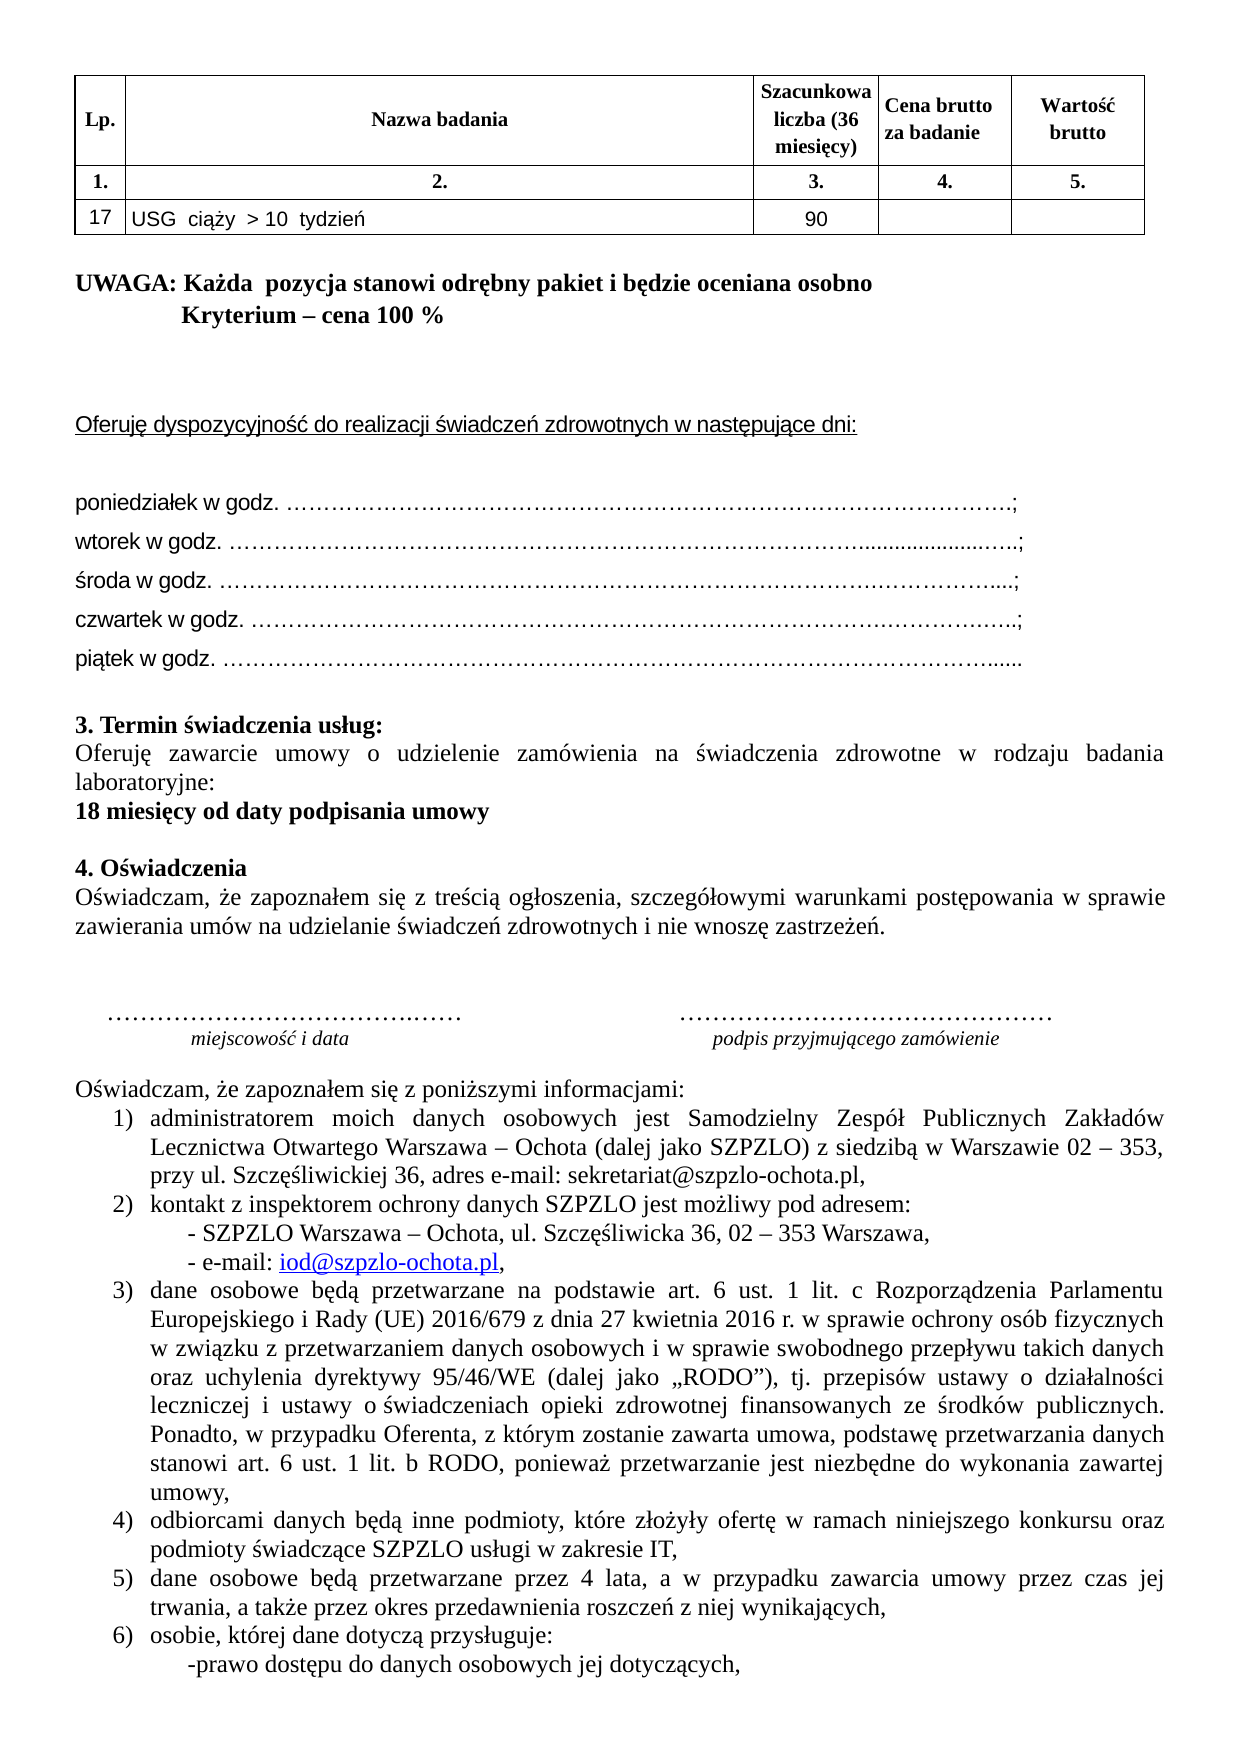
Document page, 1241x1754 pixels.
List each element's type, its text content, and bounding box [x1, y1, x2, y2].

table_cell 2. [126, 166, 753, 199]
table_header Szacunkowa liczba (36 miesięcy) [754, 76, 878, 165]
text miejscowość i data podpis przyjmującego zamówienie [75, 1026, 1165, 1050]
table_header Cena brutto za badanie [879, 76, 1011, 165]
text Kryterium – cena 100 % [75, 301, 1165, 329]
list dane osobowe będą przetwarzane przez 4 lata, a w przypadku zawarcia umowy przez czas jej trwania, a także przez okres przedawnienia roszczeń z niej wynikających, [112, 1563, 1165, 1620]
table_cell 90 [754, 200, 878, 233]
text Oferuję zawarcie umowy o udzielenie zamówienia na świadczenia zdrowotne w rodzaju badania laboratoryjne: [75, 738, 1165, 796]
table_header Lp. [76, 76, 125, 165]
text 4. Oświadczenia [75, 853, 1165, 882]
text Oświadczam, że zapoznałem się z poniższymi informacjami: [75, 1074, 1165, 1103]
table_cell 5. [1012, 166, 1144, 199]
list osobie, której dane dotyczą przysługuje: [112, 1620, 1165, 1649]
list kontakt z inspektorem ochrony danych SZPZLO jest możliwy pod adresem: [112, 1189, 1165, 1218]
text UWAGA: Każda pozycja stanowi odrębny pakiet i będzie oceniana osobno [75, 268, 1165, 296]
text -prawo dostępu do danych osobowych jej dotyczących, [187, 1649, 1165, 1678]
text Oferuję dyspozycyjność do realizacji świadczeń zdrowotnych w następujące dni: [75, 411, 1165, 438]
text ……………………………….…… ……………………………………… [75, 997, 1165, 1026]
list odbiorcami danych będą inne podmioty, które złożyły ofertę w ramach niniejszego konkursu oraz podmioty świadczące SZPZLO usługi w zakresie IT, [112, 1505, 1165, 1563]
table_cell 3. [754, 166, 878, 199]
text piątek w godz. …………………………………………………………………………………………...... [75, 644, 1165, 671]
list administratorem moich danych osobowych jest Samodzielny Zespół Publicznych Zakładów Lecznictwa Otwartego Warszawa – Ochota (dalej jako SZPZLO) z siedzibą w Warszawie 02 – 353, przy ul. Szczęśliwickiej 36, adres e-mail: sekretariat@szpzlo-ochota.pl, [112, 1103, 1165, 1189]
text - SZPZLO Warszawa – Ochota, ul. Szczęśliwicka 36, 02 – 353 Warszawa, [114, 1218, 1165, 1247]
text poniedziałek w godz. …………………………………………………………………………………….; [75, 489, 1165, 515]
table_cell 17 [76, 200, 125, 233]
list dane osobowe będą przetwarzane na podstawie art. 6 ust. 1 lit. c Rozporządzenia Parlamentu Europejskiego i Rady (UE) 2016/679 z dnia 27 kwietnia 2016 r. w sprawie ochrony osób fizycznych w związku z przetwarzaniem danych osobowych i w sprawie swobodnego przepływu takich danych oraz uchylenia dyrektywy 95/46/WE (dalej jako „RODO”), tj. przepisów ustawy o działalności leczniczej i ustawy o świadczeniach opieki zdrowotnej finansowanych ze środków publicznych. Ponadto, w przypadku Oferenta, z którym zostanie zawarta umowa, podstawę przetwarzania danych stanowi art. 6 ust. 1 lit. b RODO, ponieważ przetwarzanie jest niezbędne do wykonania zawartej umowy, [112, 1275, 1165, 1505]
text wtorek w godz. ………………………………………………………………………….....................…..; [75, 528, 1165, 554]
table_cell USG ciąży > 10 tydzień [126, 200, 753, 233]
text 3. Termin świadczenia usług: [75, 710, 1165, 738]
table_header Wartość brutto [1012, 76, 1144, 165]
table_header Nazwa badania [126, 76, 753, 165]
text Oświadczam, że zapoznałem się z treścią ogłoszenia, szczegółowymi warunkami postępowania w sprawie zawierania umów na udzielanie świadczeń zdrowotnych i nie wnoszę zastrzeżeń. [75, 882, 1165, 940]
table_cell 4. [879, 166, 1011, 199]
table_cell [879, 200, 1011, 233]
text środa w godz. …………………………………………………………………………….……………....; [75, 567, 1165, 593]
text czwartek w godz. ………………………………………………………………………….………….…..; [75, 606, 1165, 632]
table_cell 1. [76, 166, 125, 199]
text - e-mail: iod@szpzlo-ochota.pl, [187, 1247, 1165, 1275]
table_cell [1012, 200, 1144, 233]
text 18 miesięcy od daty podpisania umowy [75, 796, 1165, 825]
